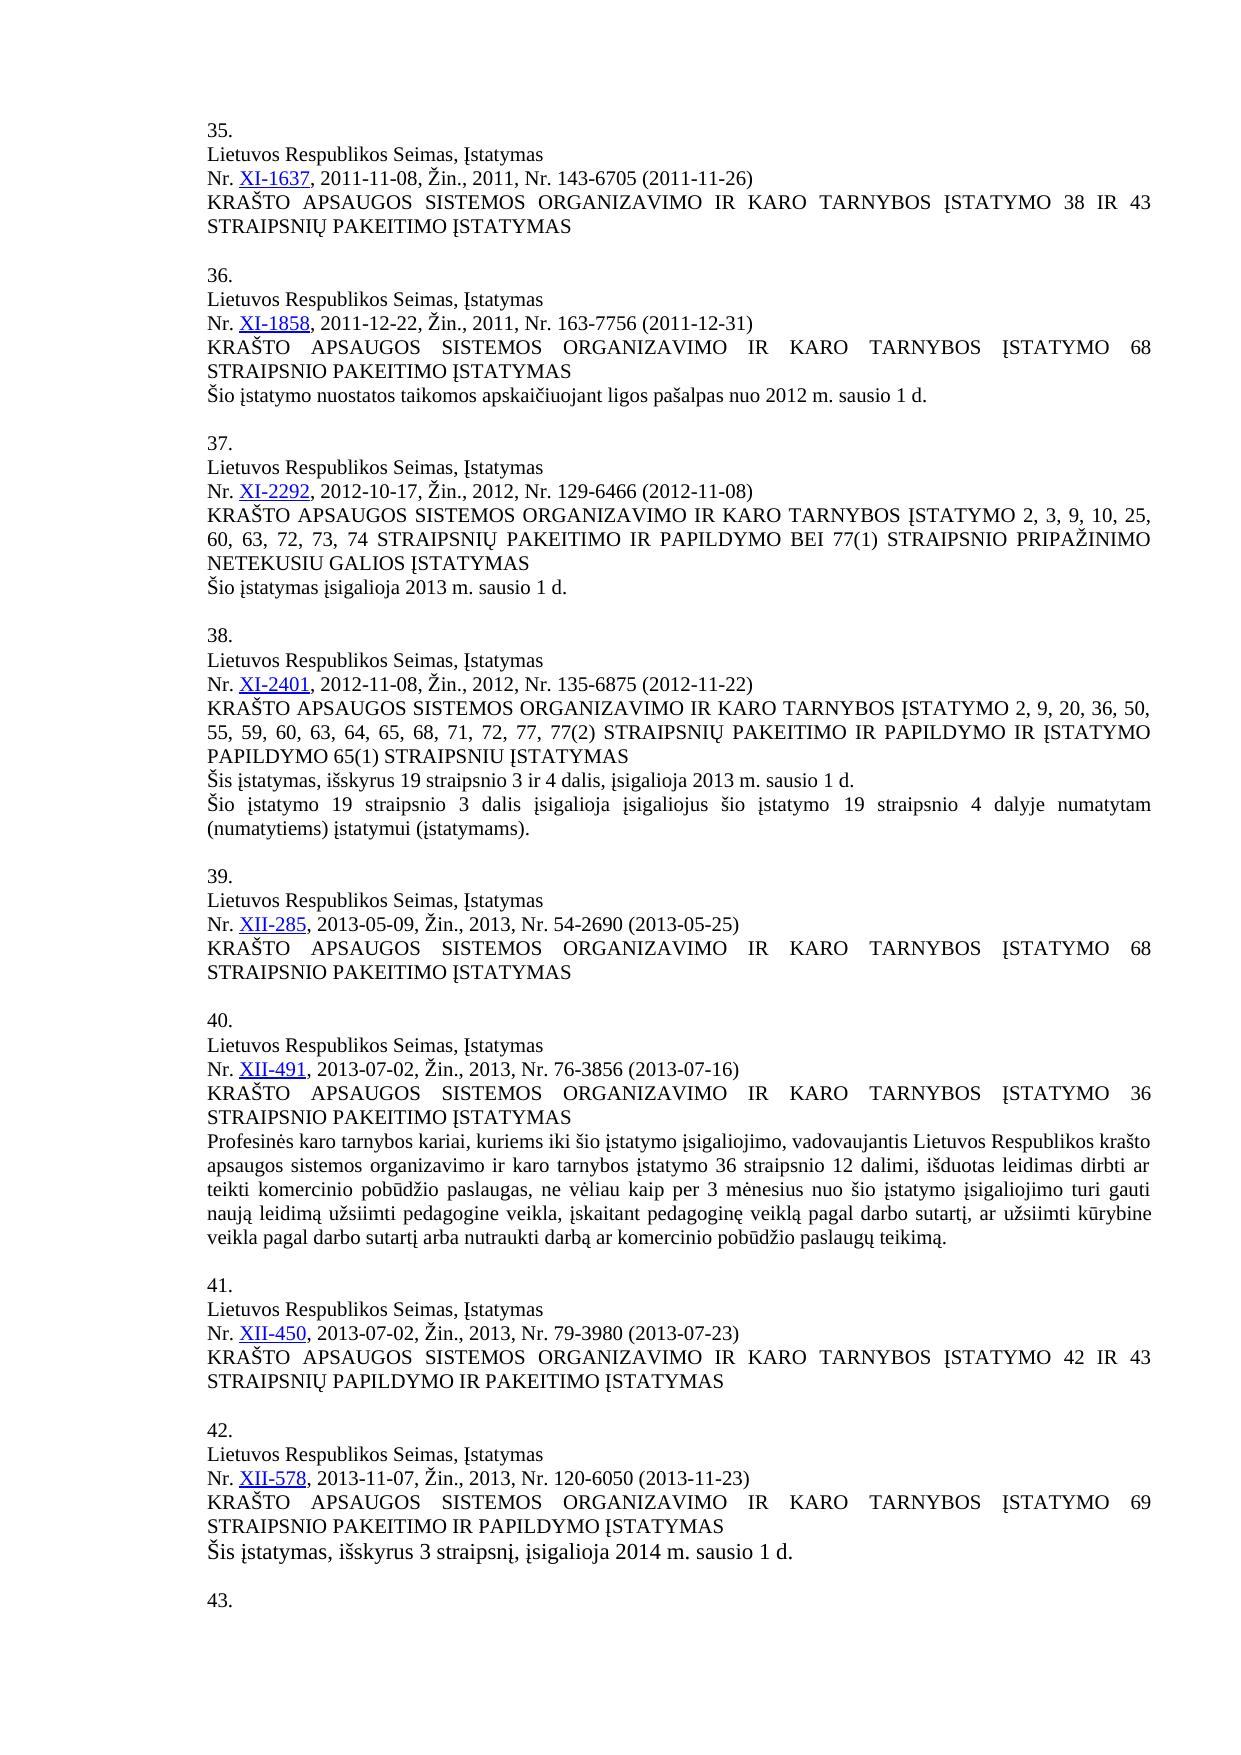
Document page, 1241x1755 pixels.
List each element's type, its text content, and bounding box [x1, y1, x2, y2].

text KRAŠTO APSAUGOS SISTEMOS ORGANIZAVIMO IR KARO TARNYBOS ĮSTATYMO 38 IR 43 STRAIPSNIŲ PAKEITIMO ĮSTATYMAS [207, 190, 1152, 238]
text 43. [207, 1588, 1152, 1612]
text Lietuvos Respublikos Seimas, Įstatymas [207, 1032, 1152, 1057]
text Lietuvos Respublikos Seimas, Įstatymas [207, 287, 1152, 311]
text Lietuvos Respublikos Seimas, Įstatymas [207, 142, 1152, 166]
text Lietuvos Respublikos Seimas, Įstatymas [207, 455, 1152, 479]
text Šio įstatymas įsigalioja 2013 m. sausio 1 d. [207, 575, 1152, 599]
text Šis įstatymas, išskyrus 3 straipsnį, įsigalioja 2014 m. sausio 1 d. [207, 1538, 1152, 1564]
text 42. [207, 1417, 1152, 1442]
text 39. [207, 864, 1152, 888]
text Profesinės karo tarnybos kariai, kuriems iki šio įstatymo įsigaliojimo, vadovaujantis Lietuvos Respublikos krašto apsaugos sistemos organizavimo ir karo tarnybos įstatymo 36 straipsnio 12 dalimi, išduotas leidimas dirbti ar teikti komercinio pobūdžio paslaugas, ne vėliau kaip per 3 mėnesius nuo šio įstatymo įsigaliojimo turi gauti naują leidimą užsiimti pedagogine veikla, įskaitant pedagoginę veiklą pagal darbo sutartį, ar užsiimti kūrybine veikla pagal darbo sutartį arba nutraukti darbą ar komercinio pobūdžio paslaugų teikimą. [207, 1129, 1152, 1249]
text Lietuvos Respublikos Seimas, Įstatymas [207, 1442, 1152, 1466]
text Nr. XI-2292, 2012-10-17, Žin., 2012, Nr. 129-6466 (2012-11-08) [207, 479, 1152, 503]
text Nr. XII-578, 2013-11-07, Žin., 2013, Nr. 120-6050 (2013-11-23) [207, 1466, 1152, 1490]
text KRAŠTO APSAUGOS SISTEMOS ORGANIZAVIMO IR KARO TARNYBOS ĮSTATYMO 2, 3, 9, 10, 25, 60, 63, 72, 73, 74 STRAIPSNIŲ PAKEITIMO IR PAPILDYMO BEI 77(1) STRAIPSNIO PRIPAŽINIMO NETEKUSIU GALIOS ĮSTATYMAS [207, 503, 1152, 575]
text 37. [207, 431, 1152, 455]
text KRAŠTO APSAUGOS SISTEMOS ORGANIZAVIMO IR KARO TARNYBOS ĮSTATYMO 68 STRAIPSNIO PAKEITIMO ĮSTATYMAS [207, 936, 1152, 984]
text Lietuvos Respublikos Seimas, Įstatymas [207, 1297, 1152, 1321]
text Lietuvos Respublikos Seimas, Įstatymas [207, 647, 1152, 672]
text Šis įstatymas, išskyrus 19 straipsnio 3 ir 4 dalis, įsigalioja 2013 m. sausio 1 d. [207, 768, 1152, 792]
text KRAŠTO APSAUGOS SISTEMOS ORGANIZAVIMO IR KARO TARNYBOS ĮSTATYMO 36 STRAIPSNIO PAKEITIMO ĮSTATYMAS [207, 1081, 1152, 1129]
text KRAŠTO APSAUGOS SISTEMOS ORGANIZAVIMO IR KARO TARNYBOS ĮSTATYMO 42 IR 43 STRAIPSNIŲ PAPILDYMO IR PAKEITIMO ĮSTATYMAS [207, 1345, 1152, 1393]
text Nr. XI-1637, 2011-11-08, Žin., 2011, Nr. 143-6705 (2011-11-26) [207, 166, 1152, 190]
text KRAŠTO APSAUGOS SISTEMOS ORGANIZAVIMO IR KARO TARNYBOS ĮSTATYMO 69 STRAIPSNIO PAKEITIMO IR PAPILDYMO ĮSTATYMAS [207, 1490, 1152, 1538]
text Šio įstatymo nuostatos taikomos apskaičiuojant ligos pašalpas nuo 2012 m. sausio 1 d. [207, 383, 1152, 407]
text Nr. XII-491, 2013-07-02, Žin., 2013, Nr. 76-3856 (2013-07-16) [207, 1057, 1152, 1081]
text Nr. XI-1858, 2011-12-22, Žin., 2011, Nr. 163-7756 (2011-12-31) [207, 311, 1152, 335]
text Nr. XII-285, 2013-05-09, Žin., 2013, Nr. 54-2690 (2013-05-25) [207, 912, 1152, 936]
text 35. [207, 118, 1152, 142]
text KRAŠTO APSAUGOS SISTEMOS ORGANIZAVIMO IR KARO TARNYBOS ĮSTATYMO 2, 9, 20, 36, 50, 55, 59, 60, 63, 64, 65, 68, 71, 72, 77, 77(2) STRAIPSNIŲ PAKEITIMO IR PAPILDYMO IR ĮSTATYMO PAPILDYMO 65(1) STRAIPSNIU ĮSTATYMAS [207, 696, 1152, 768]
text 40. [207, 1008, 1152, 1032]
text Nr. XI-2401, 2012-11-08, Žin., 2012, Nr. 135-6875 (2012-11-22) [207, 672, 1152, 696]
text KRAŠTO APSAUGOS SISTEMOS ORGANIZAVIMO IR KARO TARNYBOS ĮSTATYMO 68 STRAIPSNIO PAKEITIMO ĮSTATYMAS [207, 335, 1152, 383]
text 38. [207, 623, 1152, 647]
text 41. [207, 1273, 1152, 1297]
text 36. [207, 262, 1152, 287]
text Lietuvos Respublikos Seimas, Įstatymas [207, 888, 1152, 912]
text Nr. XII-450, 2013-07-02, Žin., 2013, Nr. 79-3980 (2013-07-23) [207, 1321, 1152, 1345]
text Šio įstatymo 19 straipsnio 3 dalis įsigalioja įsigaliojus šio įstatymo 19 straipsnio 4 dalyje numatytam (numatytiems) įstatymui (įstatymams). [207, 792, 1152, 840]
